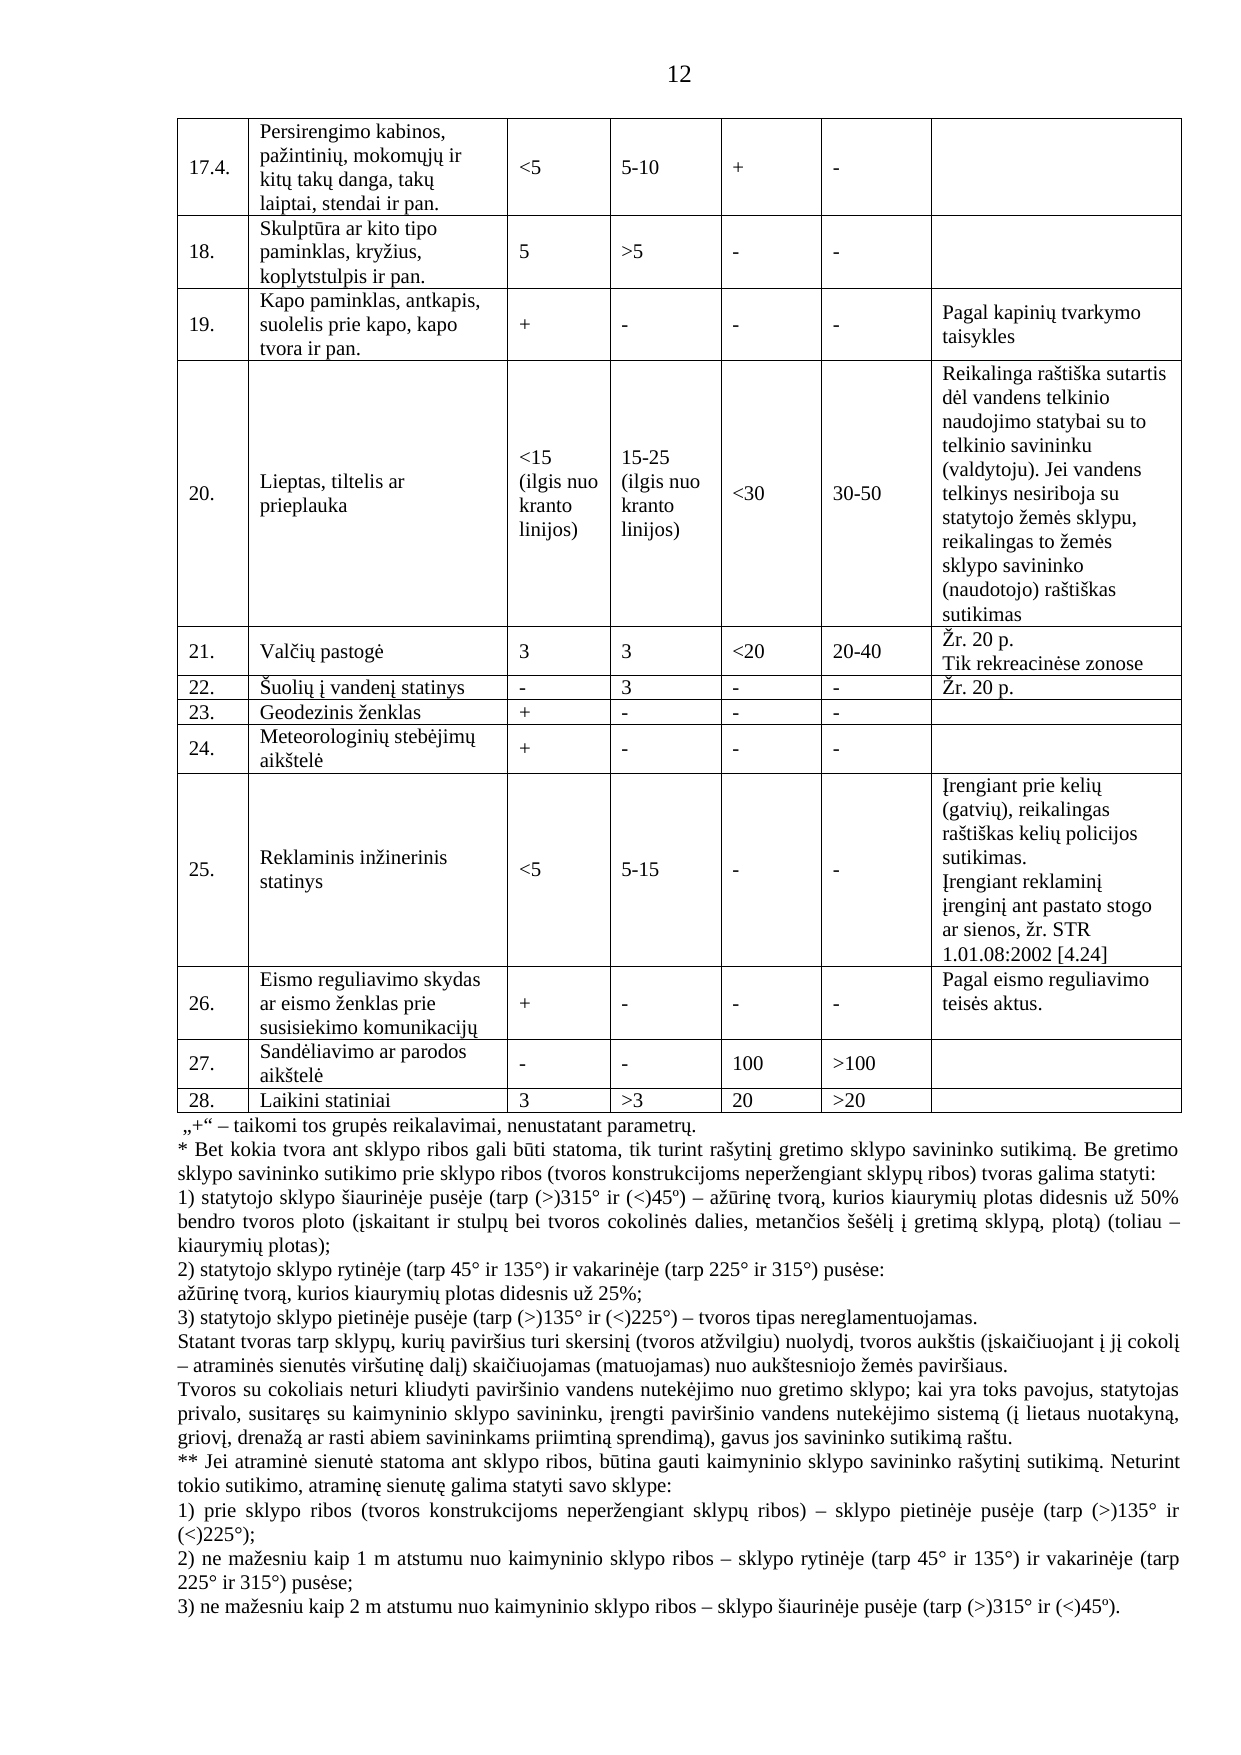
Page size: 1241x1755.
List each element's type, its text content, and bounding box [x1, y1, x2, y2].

table_cell 18. [178, 216, 248, 288]
text 3) statytojo sklypo pietinėje pusėje (tarp (>)135° ir (<)225°) – tvoros tipas nereglamentuojamas. [177, 1305, 1181, 1329]
table_cell 3 [611, 676, 721, 699]
table_cell + [508, 967, 610, 1039]
table_cell - [611, 289, 721, 360]
table_cell 3 [611, 627, 721, 675]
table_cell [932, 1089, 1181, 1112]
table_cell 30-50 [822, 361, 931, 626]
table_cell [932, 725, 1181, 772]
table_cell + [508, 700, 610, 724]
table_cell <5 [508, 119, 610, 215]
table_cell 5 [508, 216, 610, 288]
table_cell - [822, 700, 931, 724]
table_cell - [822, 216, 931, 288]
table_cell Geodezinis ženklas [249, 700, 507, 724]
table_cell Lieptas, tiltelis ar prieplauka [249, 361, 507, 626]
table_cell - [822, 676, 931, 699]
text 1) statytojo sklypo šiaurinėje pusėje (tarp (>)315° ir (<)45º) – ažūrinę tvorą, kurios kiaurymių plotas didesnis už 50% bendro tvoros ploto (įskaitant ir stulpų bei tvoros cokolinės dalies, metančios šešėlį į gretimą sklypą, plotą) (toliau – kiaurymių plotas); [177, 1185, 1181, 1257]
table_cell Sandėliavimo ar parodos aikštelė [249, 1040, 507, 1087]
table_cell 24. [178, 725, 248, 772]
table_cell - [822, 119, 931, 215]
table_cell Skulptūra ar kito tipo paminklas, kryžius, koplytstulpis ir pan. [249, 216, 507, 288]
table_cell 15-25 (ilgis nuo kranto linijos) [611, 361, 721, 626]
table_cell Eismo reguliavimo skydas ar eismo ženklas prie susisiekimo komunikacijų [249, 967, 507, 1039]
table_cell 20 [722, 1089, 821, 1112]
table_cell Meteorologinių stebėjimų aikštelė [249, 725, 507, 772]
table_cell Reikalinga raštiška sutartis dėl vandens telkinio naudojimo statybai su to telkinio savininku (valdytoju). Jei vandens telkinys nesiriboja su statytojo žemės sklypu, reikalingas to žemės sklypo savininko (naudotojo) raštiškas sutikimas [932, 361, 1181, 626]
table_cell Žr. 20 p. Tik rekreacinėse zonose [932, 627, 1181, 675]
table_cell 27. [178, 1040, 248, 1087]
table_cell - [822, 289, 931, 360]
table_cell Šuolių į vandenį statinys [249, 676, 507, 699]
table_cell - [722, 289, 821, 360]
table_cell 21. [178, 627, 248, 675]
table_cell <20 [722, 627, 821, 675]
table_cell 28. [178, 1089, 248, 1112]
table_cell - [508, 1040, 610, 1087]
table_cell >3 [611, 1089, 721, 1112]
table_cell 26. [178, 967, 248, 1039]
text 2) statytojo sklypo rytinėje (tarp 45° ir 135°) ir vakarinėje (tarp 225° ir 315°) pusėse: [177, 1257, 1181, 1281]
table_cell - [722, 967, 821, 1039]
table_cell - [722, 216, 821, 288]
table_cell 5-10 [611, 119, 721, 215]
text Statant tvoras tarp sklypų, kurių paviršius turi skersinį (tvoros atžvilgiu) nuolydį, tvoros aukštis (įskaičiuojant į jį cokolį – atraminės sienutės viršutinę dalį) skaičiuojamas (matuojamas) nuo aukštesniojo žemės paviršiaus. [177, 1329, 1181, 1377]
table_cell 20-40 [822, 627, 931, 675]
table_cell >5 [611, 216, 721, 288]
table_cell [932, 119, 1181, 215]
table_cell Reklaminis inžinerinis statinys [249, 774, 507, 966]
table_cell Valčių pastogė [249, 627, 507, 675]
table_cell Pagal kapinių tvarkymo taisykles [932, 289, 1181, 360]
table_cell - [822, 774, 931, 966]
table_cell >20 [822, 1089, 931, 1112]
table_cell Pagal eismo reguliavimo teisės aktus. [932, 967, 1181, 1039]
table_cell >100 [822, 1040, 931, 1087]
table_cell Persirengimo kabinos, pažintinių, mokomųjų ir kitų takų danga, takų laiptai, stendai ir pan. [249, 119, 507, 215]
text Tvoros su cokoliais neturi kliudyti paviršinio vandens nutekėjimo nuo gretimo sklypo; kai yra toks pavojus, statytojas privalo, susitaręs su kaimyninio sklypo savininku, įrengti paviršinio vandens nutekėjimo sistemą (į lietaus nuotakyną, griovį, drenažą ar rasti abiem savininkams priimtiną sprendimą), gavus jos savininko sutikimą raštu. [177, 1377, 1181, 1449]
table_cell 3 [508, 627, 610, 675]
table_cell Žr. 20 p. [932, 676, 1181, 699]
table_cell <5 [508, 774, 610, 966]
table_cell 22. [178, 676, 248, 699]
table_cell Laikini statiniai [249, 1089, 507, 1112]
text 1) prie sklypo ribos (tvoros konstrukcijoms neperžengiant sklypų ribos) – sklypo pietinėje pusėje (tarp (>)135° ir (<)225°); [177, 1497, 1181, 1546]
table_cell - [611, 967, 721, 1039]
table_cell [932, 216, 1181, 288]
table_cell - [508, 676, 610, 699]
text ažūrinę tvorą, kurios kiaurymių plotas didesnis už 25%; [177, 1281, 1181, 1305]
table_cell 19. [178, 289, 248, 360]
table_cell 100 [722, 1040, 821, 1087]
table_cell + [722, 119, 821, 215]
table_cell - [722, 700, 821, 724]
table_cell 23. [178, 700, 248, 724]
text ** Jei atraminė sienutė statoma ant sklypo ribos, būtina gauti kaimyninio sklypo savininko rašytinį sutikimą. Neturint tokio sutikimo, atraminę sienutę galima statyti savo sklype: [177, 1449, 1181, 1497]
table_cell + [508, 725, 610, 772]
text 2) ne mažesniu kaip 1 m atstumu nuo kaimyninio sklypo ribos – sklypo rytinėje (tarp 45° ir 135°) ir vakarinėje (tarp 225° ir 315°) pusėse; [177, 1546, 1181, 1594]
table_cell Kapo paminklas, antkapis, suolelis prie kapo, kapo tvora ir pan. [249, 289, 507, 360]
table_cell - [722, 725, 821, 772]
table_cell 25. [178, 774, 248, 966]
table_cell 5-15 [611, 774, 721, 966]
table_cell 17.4. [178, 119, 248, 215]
text „+“ – taikomi tos grupės reikalavimai, nenustatant parametrų. [177, 1113, 1181, 1137]
table_cell - [822, 725, 931, 772]
table_cell - [611, 700, 721, 724]
table_cell - [611, 1040, 721, 1087]
table_cell Įrengiant prie kelių (gatvių), reikalingas raštiškas kelių policijos sutikimas. Įrengiant reklaminį įrenginį ant pastato stogo ar sienos, žr. STR 1.01.08:2002 [4.24] [932, 774, 1181, 966]
table_cell [932, 700, 1181, 724]
table_cell - [611, 725, 721, 772]
table_cell <15 (ilgis nuo kranto linijos) [508, 361, 610, 626]
table_cell - [722, 774, 821, 966]
table_cell - [822, 967, 931, 1039]
table_cell <30 [722, 361, 821, 626]
table_cell - [722, 676, 821, 699]
table_cell + [508, 289, 610, 360]
table_cell 20. [178, 361, 248, 626]
text 3) ne mažesniu kaip 2 m atstumu nuo kaimyninio sklypo ribos – sklypo šiaurinėje pusėje (tarp (>)315° ir (<)45º). [177, 1594, 1181, 1618]
text * Bet kokia tvora ant sklypo ribos gali būti statoma, tik turint rašytinį gretimo sklypo savininko sutikimą. Be gretimo sklypo savininko sutikimo prie sklypo ribos (tvoros konstrukcijoms neperžengiant sklypų ribos) tvoras galima statyti: [177, 1137, 1181, 1185]
table_cell 3 [508, 1089, 610, 1112]
table_cell [932, 1040, 1181, 1087]
